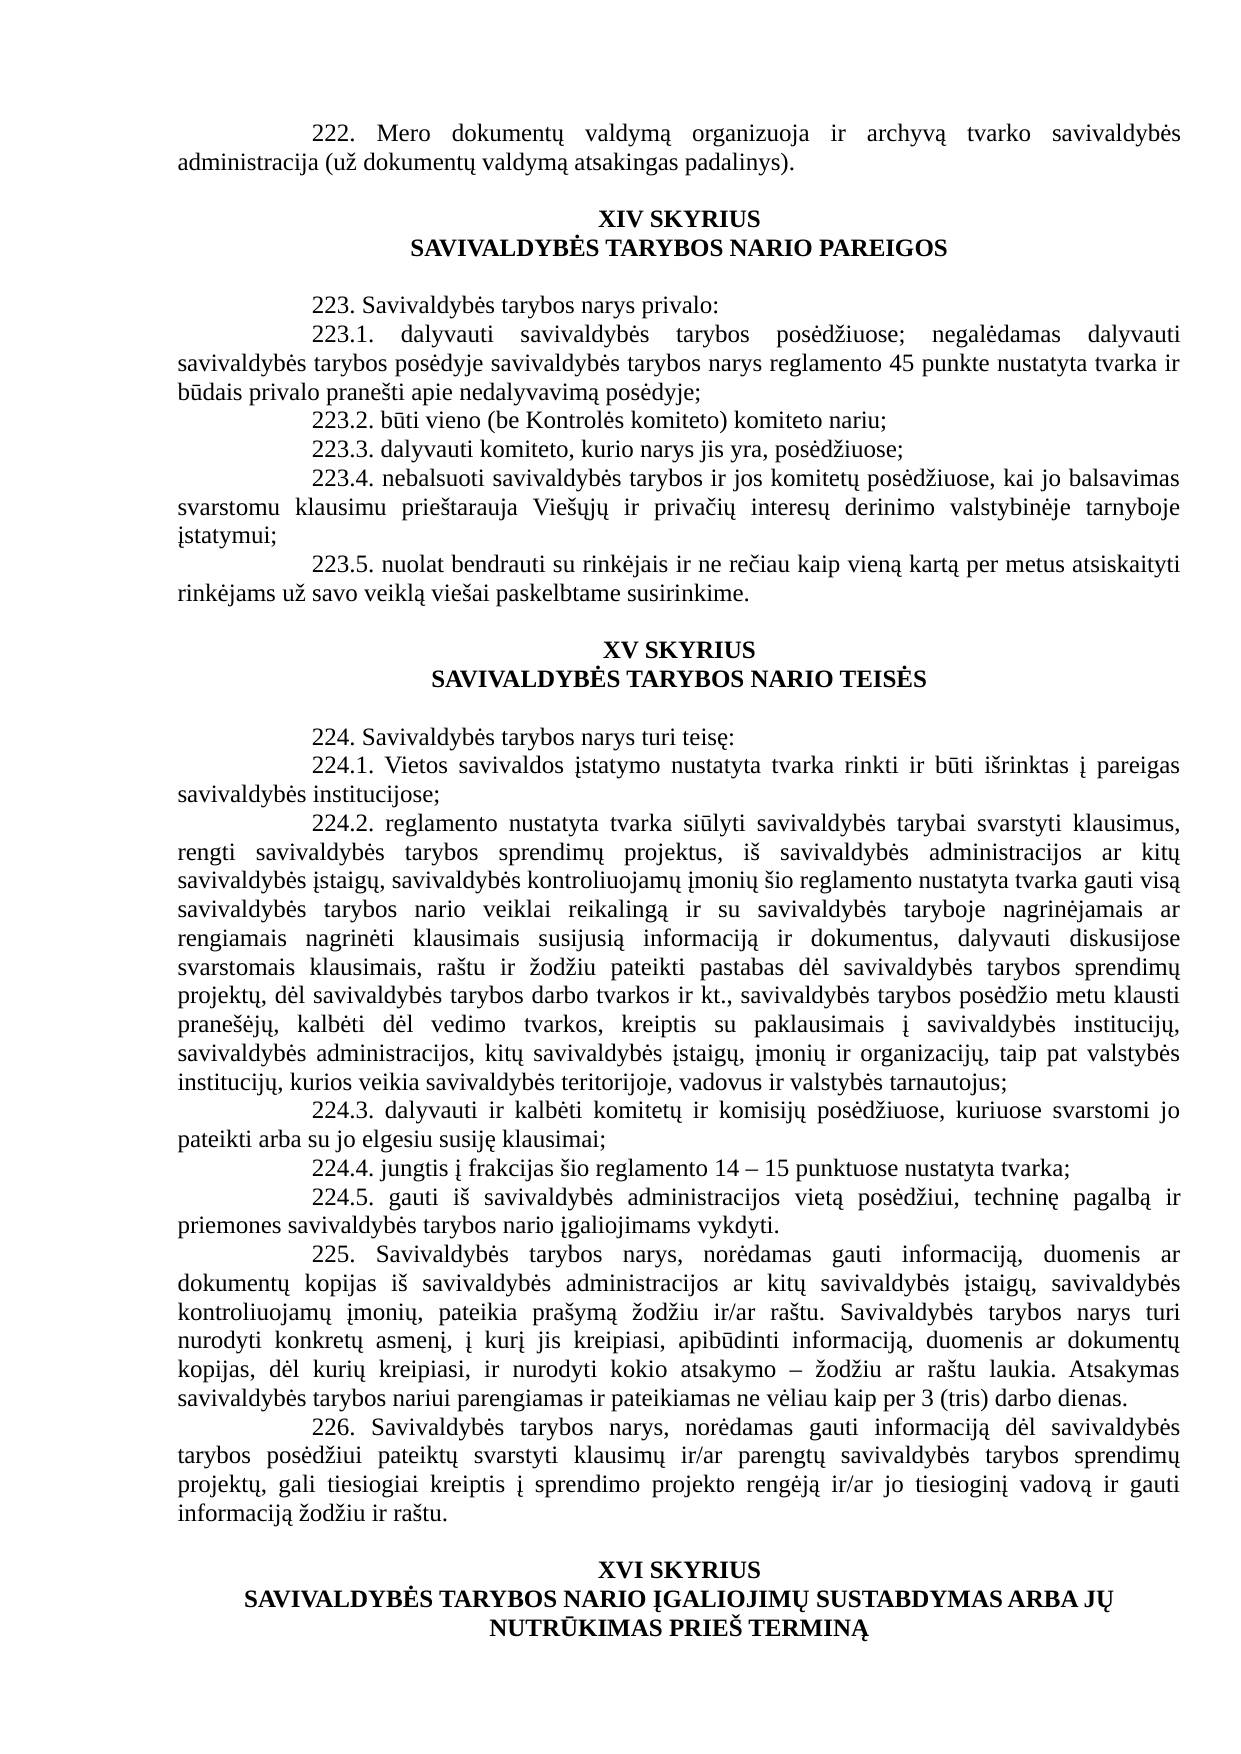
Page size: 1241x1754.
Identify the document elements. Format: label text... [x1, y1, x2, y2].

text 224.2. reglamento nustatyta tvarka siūlyti savivaldybės tarybai svarstyti klausimus, rengti savivaldybės tarybos sprendimų projektus, iš savivaldybės administracijos ar kitų savivaldybės įstaigų, savivaldybės kontroliuojamų įmonių šio reglamento nustatyta tvarka gauti visą savivaldybės tarybos nario veiklai reikalingą ir su savivaldybės taryboje nagrinėjamais ar rengiamais nagrinėti klausimais susijusią informaciją ir dokumentus, dalyvauti diskusijose svarstomais klausimais, raštu ir žodžiu pateikti pastabas dėl savivaldybės tarybos sprendimų projektų, dėl savivaldybės tarybos darbo tvarkos ir kt., savivaldybės tarybos posėdžio metu klausti pranešėjų, kalbėti dėl vedimo tvarkos, kreiptis su paklausimais į savivaldybės institucijų, savivaldybės administracijos, kitų savivaldybės įstaigų, įmonių ir organizacijų, taip pat valstybės institucijų, kurios veikia savivaldybės teritorijoje, vadovus ir valstybės tarnautojus; [177, 808, 1181, 1096]
text 224. Savivaldybės tarybos narys turi teisę: [177, 722, 1181, 751]
text SAVIVALDYBĖS TARYBOS NARIO TEISĖS [177, 664, 1181, 693]
text 224.5. gauti iš savivaldybės administracijos vietą posėdžiui, techninę pagalbą ir priemones savivaldybės tarybos nario įgaliojimams vykdyti. [177, 1182, 1181, 1239]
text 223.4. nebalsuoti savivaldybės tarybos ir jos komitetų posėdžiuose, kai jo balsavimas svarstomu klausimu prieštarauja Viešųjų ir privačių interesų derinimo valstybinėje tarnyboje įstatymui; [177, 463, 1181, 549]
text 224.3. dalyvauti ir kalbėti komitetų ir komisijų posėdžiuose, kuriuose svarstomi jo pateikti arba su jo elgesiu susiję klausimai; [177, 1096, 1181, 1153]
text 223.5. nuolat bendrauti su rinkėjais ir ne rečiau kaip vieną kartą per metus atsiskaityti rinkėjams už savo veiklą viešai paskelbtame susirinkime. [177, 549, 1181, 607]
text 223.2. būti vieno (be Kontrolės komiteto) komiteto nariu; [177, 406, 1181, 434]
text 224.4. jungtis į frakcijas šio reglamento 14 – 15 punktuose nustatyta tvarka; [177, 1153, 1181, 1182]
text 225. Savivaldybės tarybos narys, norėdamas gauti informaciją, duomenis ar dokumentų kopijas iš savivaldybės administracijos ar kitų savivaldybės įstaigų, savivaldybės kontroliuojamų įmonių, pateikia prašymą žodžiu ir/ar raštu. Savivaldybės tarybos narys turi nurodyti konkretų asmenį, į kurį jis kreipiasi, apibūdinti informaciją, duomenis ar dokumentų kopijas, dėl kurių kreipiasi, ir nurodyti kokio atsakymo – žodžiu ar raštu laukia. Atsakymas savivaldybės tarybos nariui parengiamas ir pateikiamas ne vėliau kaip per 3 (tris) darbo dienas. [177, 1239, 1181, 1412]
text 223. Savivaldybės tarybos narys privalo: [177, 291, 1181, 319]
text SAVIVALDYBĖS TARYBOS NARIO PAREIGOS [177, 233, 1181, 262]
text 224.1. Vietos savivaldos įstatymo nustatyta tvarka rinkti ir būti išrinktas į pareigas savivaldybės institucijose; [177, 751, 1181, 808]
text XVI SKYRIUS [177, 1556, 1181, 1584]
text SAVIVALDYBĖS TARYBOS NARIO ĮGALIOJIMŲ SUSTABDYMAS ARBA JŲ NUTRŪKIMAS PRIEŠ TERMINĄ [177, 1584, 1181, 1642]
text XV SKYRIUS [177, 636, 1181, 664]
text XIV SKYRIUS [177, 204, 1181, 233]
text 222. Mero dokumentų valdymą organizuoja ir archyvą tvarko savivaldybės administracija (už dokumentų valdymą atsakingas padalinys). [177, 118, 1181, 176]
text 223.3. dalyvauti komiteto, kurio narys jis yra, posėdžiuose; [177, 434, 1181, 463]
text 226. Savivaldybės tarybos narys, norėdamas gauti informaciją dėl savivaldybės tarybos posėdžiui pateiktų svarstyti klausimų ir/ar parengtų savivaldybės tarybos sprendimų projektų, gali tiesiogiai kreiptis į sprendimo projekto rengėją ir/ar jo tiesioginį vadovą ir gauti informaciją žodžiu ir raštu. [177, 1412, 1181, 1527]
text 223.1. dalyvauti savivaldybės tarybos posėdžiuose; negalėdamas dalyvauti savivaldybės tarybos posėdyje savivaldybės tarybos narys reglamento 45 punkte nustatyta tvarka ir būdais privalo pranešti apie nedalyvavimą posėdyje; [177, 319, 1181, 406]
